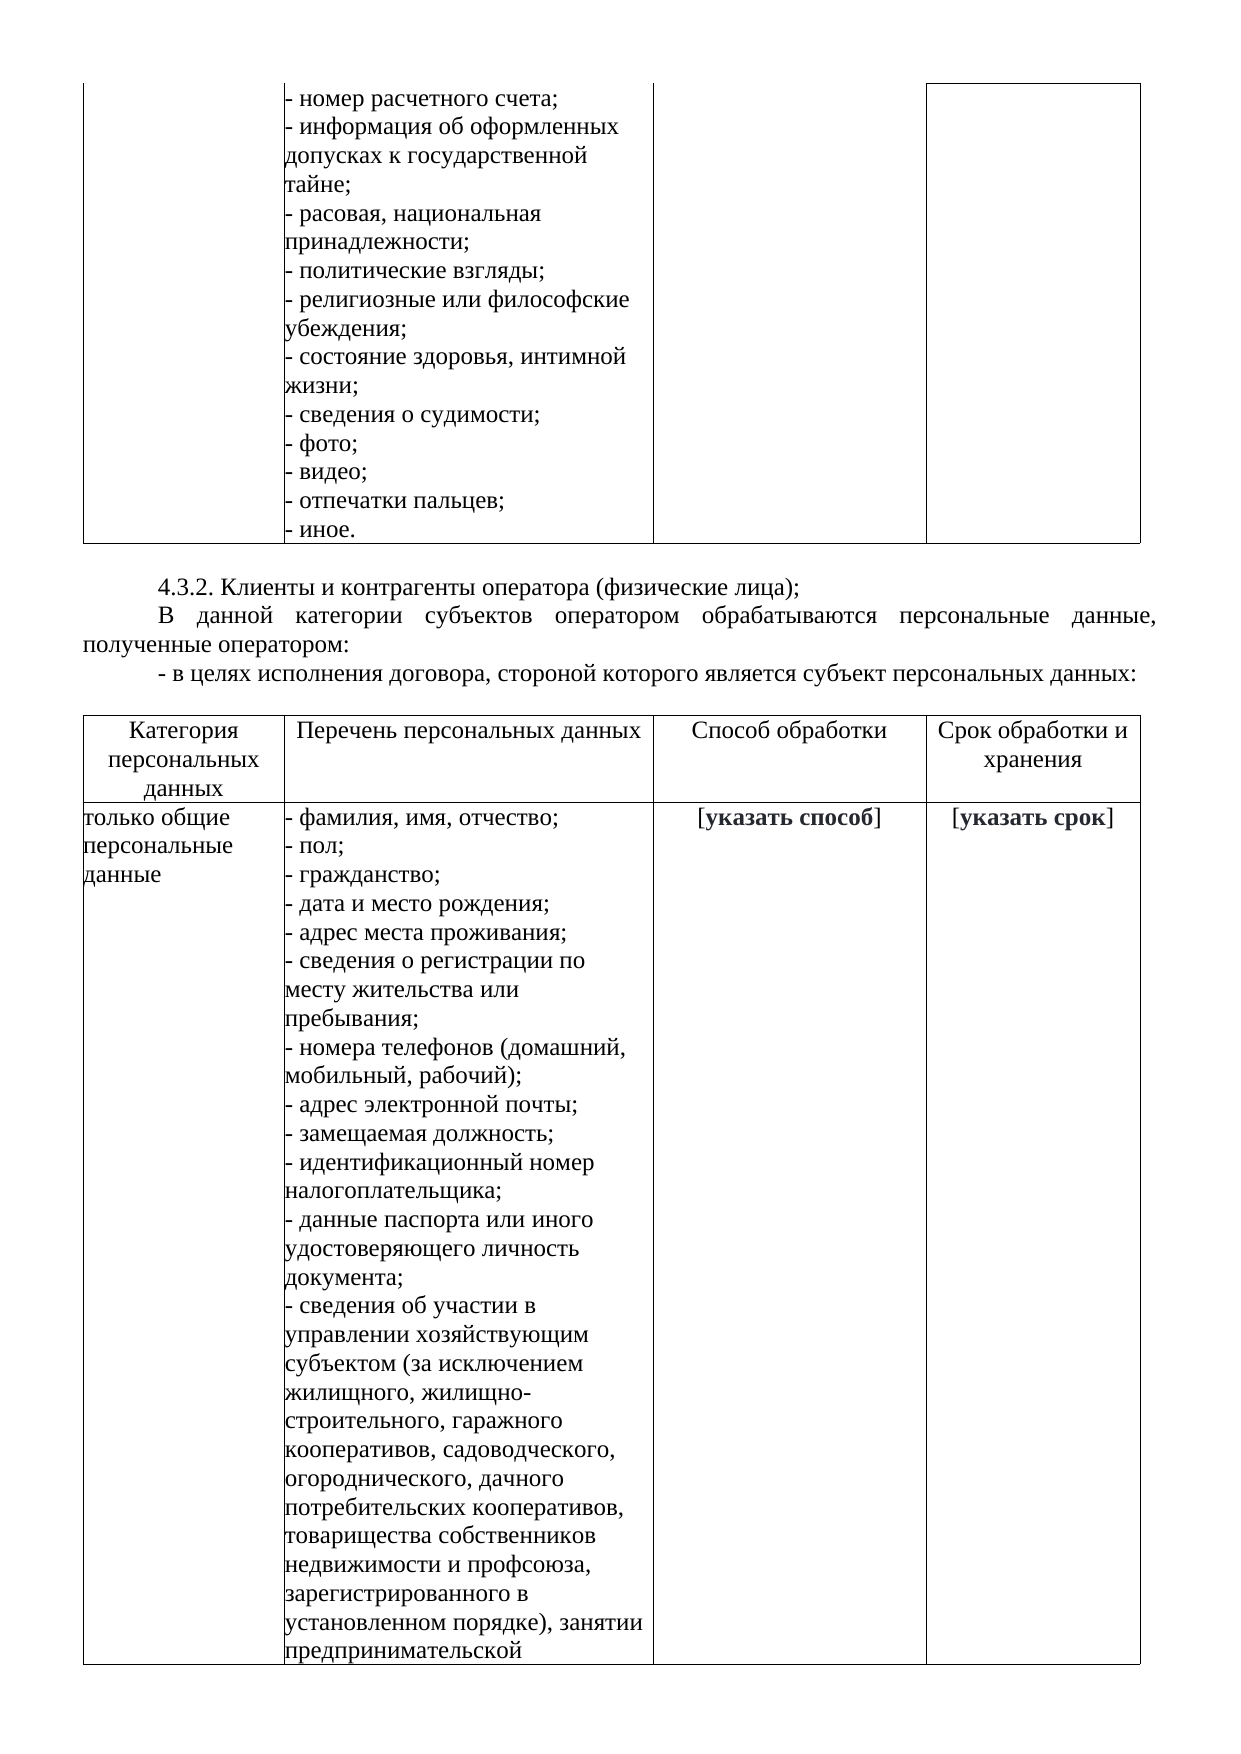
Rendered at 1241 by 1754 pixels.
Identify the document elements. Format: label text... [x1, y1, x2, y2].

text 4.3.2. Клиенты и контрагенты оператора (физические лица); [83, 572, 1157, 600]
table_header Способ обработки [654, 716, 926, 802]
table_header Срок обработки и хранения [927, 716, 1140, 802]
table_cell - номер расчетного счета; - информация об оформленных допусках к государственной тайне; - расовая, национальная принадлежности; - политические взгляды; - религиозные или философские убеждения; - состояние здоровья, интимной жизни; - сведения о судимости; - фото; - видео; - отпечатки пальцев; - иное. [285, 83, 653, 543]
table_cell [указать срок] [927, 803, 1140, 1664]
table_cell - фамилия, имя, отчество; - пол; - гражданство; - дата и место рождения; - адрес места проживания; - сведения о регистрации по месту жительства или пребывания; - номера телефонов (домашний, мобильный, рабочий); - адрес электронной почты; - замещаемая должность; - идентификационный номер налогоплательщика; - данные паспорта или иного удостоверяющего личность документа; - сведения об участии в управлении хозяйствующим субъектом (за исключением жилищного, жилищно-строительного, гаражного кооперативов, садоводческого, огороднического, дачного потребительских кооперативов, товарищества собственников недвижимости и профсоюза, зарегистрированного в установленном порядке), занятии предпринимательской [285, 803, 653, 1664]
text В данной категории субъектов оператором обрабатываются персональные данные, полученные оператором: [83, 600, 1157, 658]
table_cell [указать способ] [654, 803, 926, 1664]
table_header Перечень персональных данных [285, 716, 653, 802]
table_cell [84, 83, 284, 543]
table_cell [927, 84, 1140, 543]
table_cell только общие персональные данные [84, 803, 284, 1664]
table_cell [654, 83, 926, 543]
table_header Категория персональных данных [84, 716, 284, 802]
text - в целях исполнения договора, стороной которого является субъект персональных данных: [83, 658, 1157, 687]
